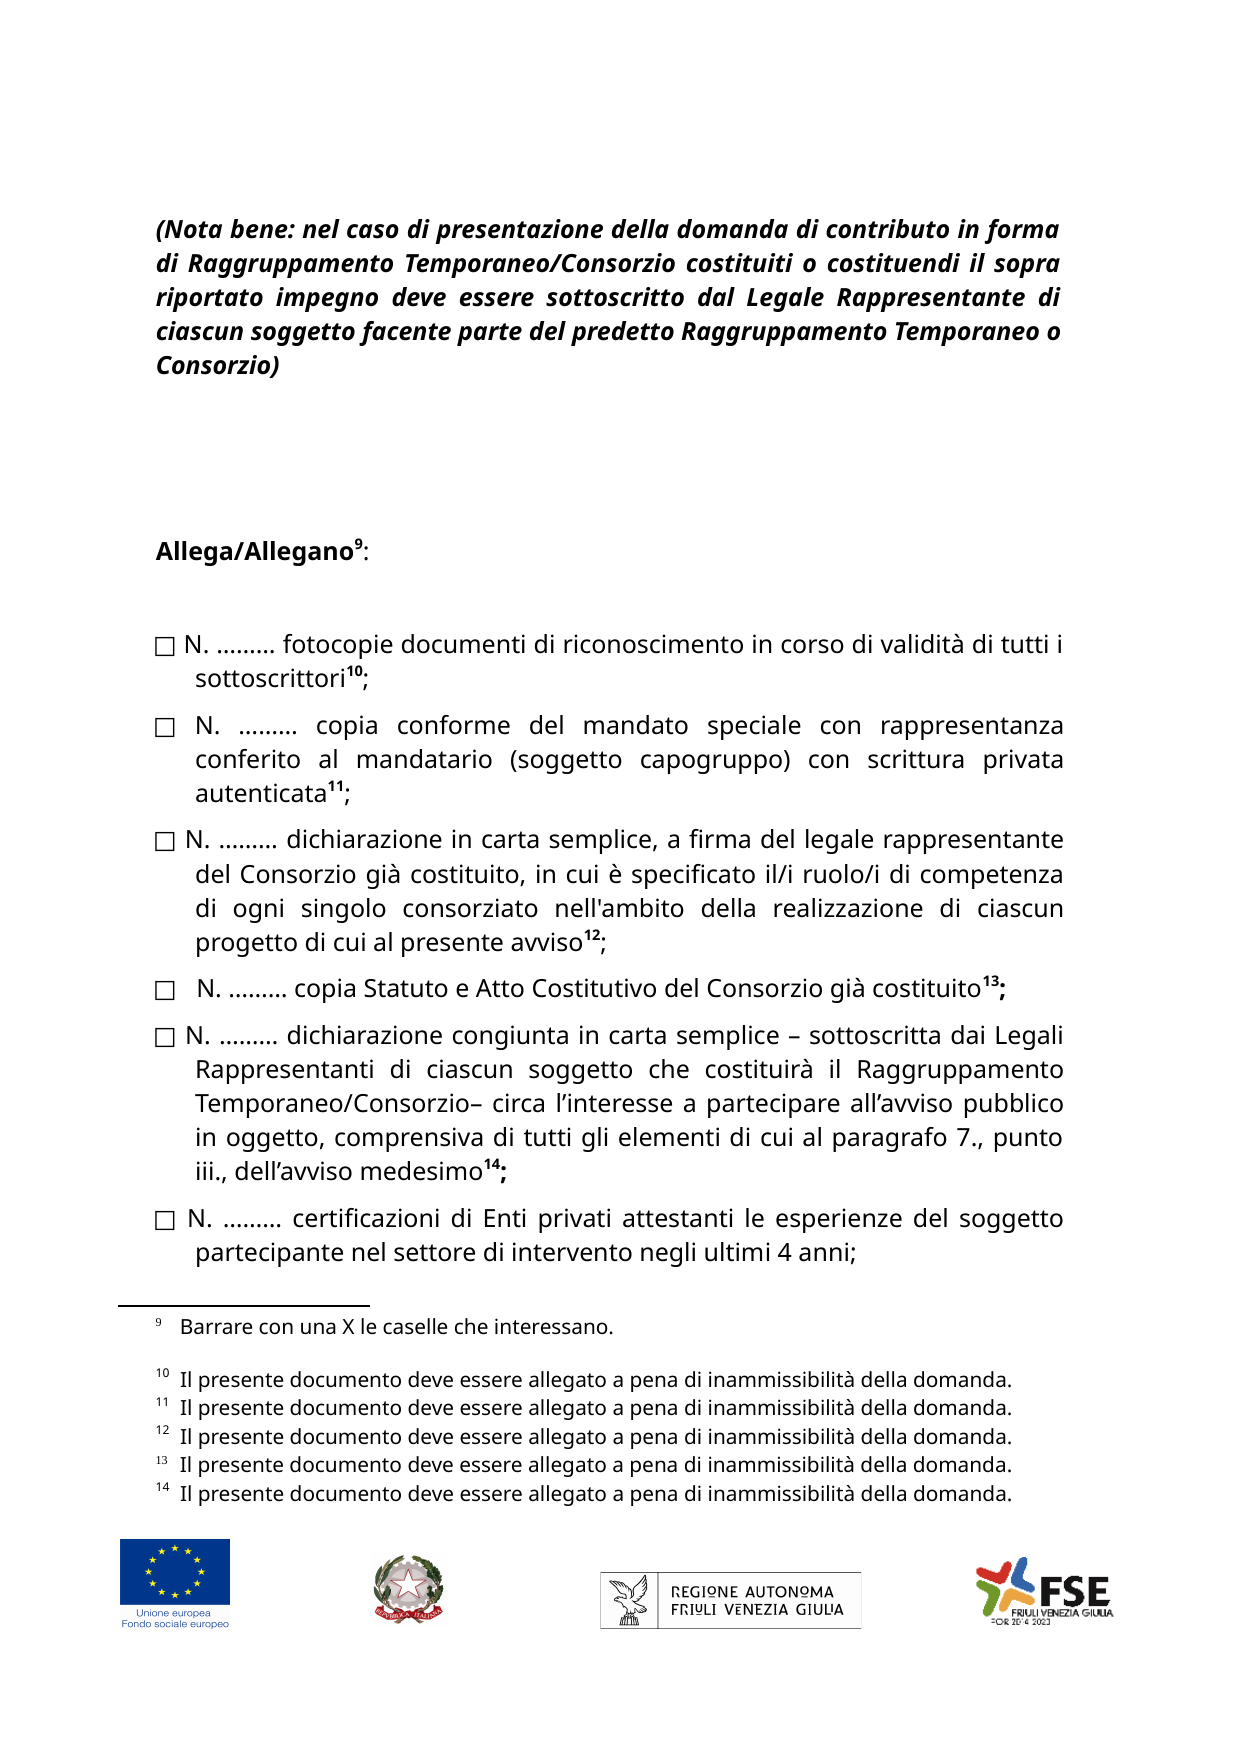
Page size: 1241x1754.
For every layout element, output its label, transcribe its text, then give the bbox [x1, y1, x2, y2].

picture [119, 1538, 231, 1629]
text Il presente documento deve essere allegato a pena di inammissibilità della domanda. [155, 1450, 1061, 1479]
text Il presente documento deve essere allegato a pena di inammissibilità della domanda. [155, 1422, 1061, 1450]
text Allega/Allegano: [156, 534, 1064, 568]
picture [600, 1572, 862, 1629]
text Barrare con una X le caselle che interessano. [155, 1312, 1061, 1341]
text Il presente documento deve essere allegato a pena di inammissibilità della domanda. [155, 1479, 1061, 1507]
text □ N. ……… dichiarazione in carta semplice, a firma del legale rappresentante del Consorzio già costituito, in cui è specificato il/i ruolo/i di competenza di ogni singolo consorziato nell'ambito della realizzazione di ciascun progetto di cui al presente avviso; [153, 822, 1065, 958]
text □ N. ……… copia conforme del mandato speciale con rappresentanza conferito al mandatario (soggetto capogruppo) con scrittura privata autenticata; [153, 707, 1065, 810]
picture [371, 1552, 448, 1627]
text □ N. ……… fotocopie documenti di riconoscimento in corso di validità di tutti i sottoscrittori; [153, 627, 1065, 695]
text □ N. ……… copia Statuto e Atto Costitutivo del Consorzio già costituito; [153, 971, 1065, 1005]
text Il presente documento deve essere allegato a pena di inammissibilità della domanda. [155, 1365, 1061, 1393]
text □ N. ……… certificazioni di Enti privati attestanti le esperienze del soggetto partecipante nel settore di intervento negli ultimi 4 anni; [153, 1200, 1065, 1268]
text (Nota bene: nel caso di presentazione della domanda di contributo in forma di Raggruppamento Temporaneo/Consorzio costituiti o costituendi il sopra riportato impegno deve essere sottoscritto dal Legale Rappresentante di ciascun soggetto facente parte del predetto Raggruppamento Temporaneo o Consorzio) [156, 211, 1064, 382]
text □ N. ……… dichiarazione congiunta in carta semplice – sottoscritta dai Legali Rappresentanti di ciascun soggetto che costituirà il Raggruppamento Temporaneo/Consorzio– circa l’interesse a partecipare all’avviso pubblico in oggetto, comprensiva di tutti gli elementi di cui al paragrafo 7., punto iii., dell’avviso medesimo; [153, 1017, 1065, 1188]
text Il presente documento deve essere allegato a pena di inammissibilità della domanda. [155, 1393, 1061, 1422]
